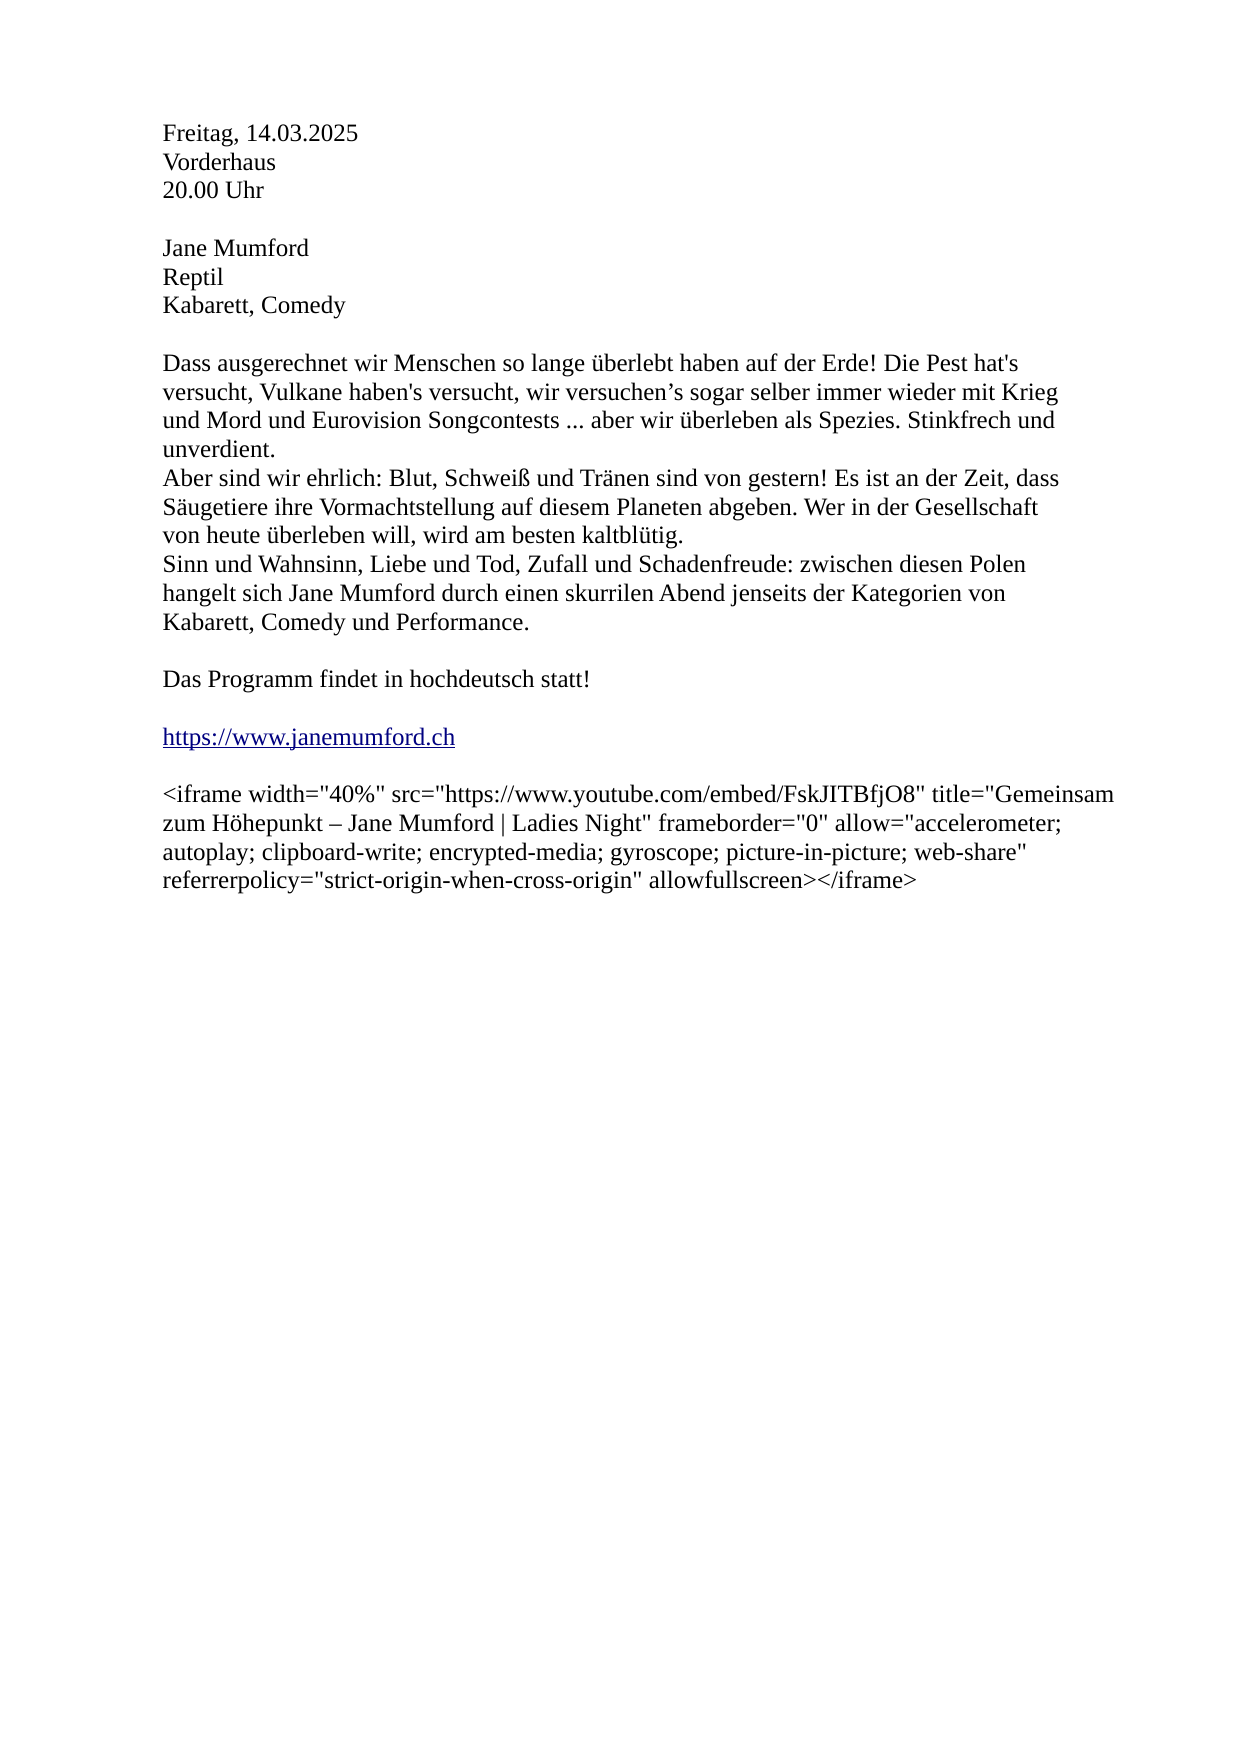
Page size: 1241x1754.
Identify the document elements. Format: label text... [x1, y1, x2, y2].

text Vorderhaus [162, 147, 1004, 176]
text 20.00 Uhr [162, 176, 1004, 204]
text <iframe width="40%" src="https://www.youtube.com/embed/FskJITBfjO8" title="Gemeinsam zum Höhepunkt – Jane Mumford | Ladies Night" frameborder="0" allow="accelerometer; autoplay; clipboard-write; encrypted-media; gyroscope; picture-in-picture; web-share" referrerpolicy="strict-origin-when-cross-origin" allowfullscreen></iframe> [162, 779, 1122, 894]
text https://www.janemumford.ch [162, 722, 1122, 751]
text Dass ausgerechnet wir Menschen so lange überlebt haben auf der Erde! Die Pest hat's versucht, Vulkane haben's versucht, wir versuchen’s sogar selber immer wieder mit Krieg und Mord und Eurovision Songcontests ... aber wir überleben als Spezies. Stinkfrech und unverdient. [162, 348, 1078, 463]
text Das Programm findet in hochdeutsch statt! [162, 664, 1122, 693]
text Jane Mumford [162, 233, 1004, 262]
text Aber sind wir ehrlich: Blut, Schweiß und Tränen sind von gestern! Es ist an der Zeit, dass Säugetiere ihre Vormachtstellung auf diesem Planeten abgeben. Wer in der Gesellschaft von heute überleben will, wird am besten kaltblütig. [162, 463, 1078, 549]
text Sinn und Wahnsinn, Liebe und Tod, Zufall und Schadenfreude: zwischen diesen Polen hangelt sich Jane Mumford durch einen skurrilen Abend jenseits der Kategorien von Kabarett, Comedy und Performance. [162, 549, 1078, 636]
text Reptil [162, 262, 1004, 291]
text Freitag, 14.03.2025 [162, 118, 1004, 147]
text Kabarett, Comedy [162, 291, 1004, 319]
